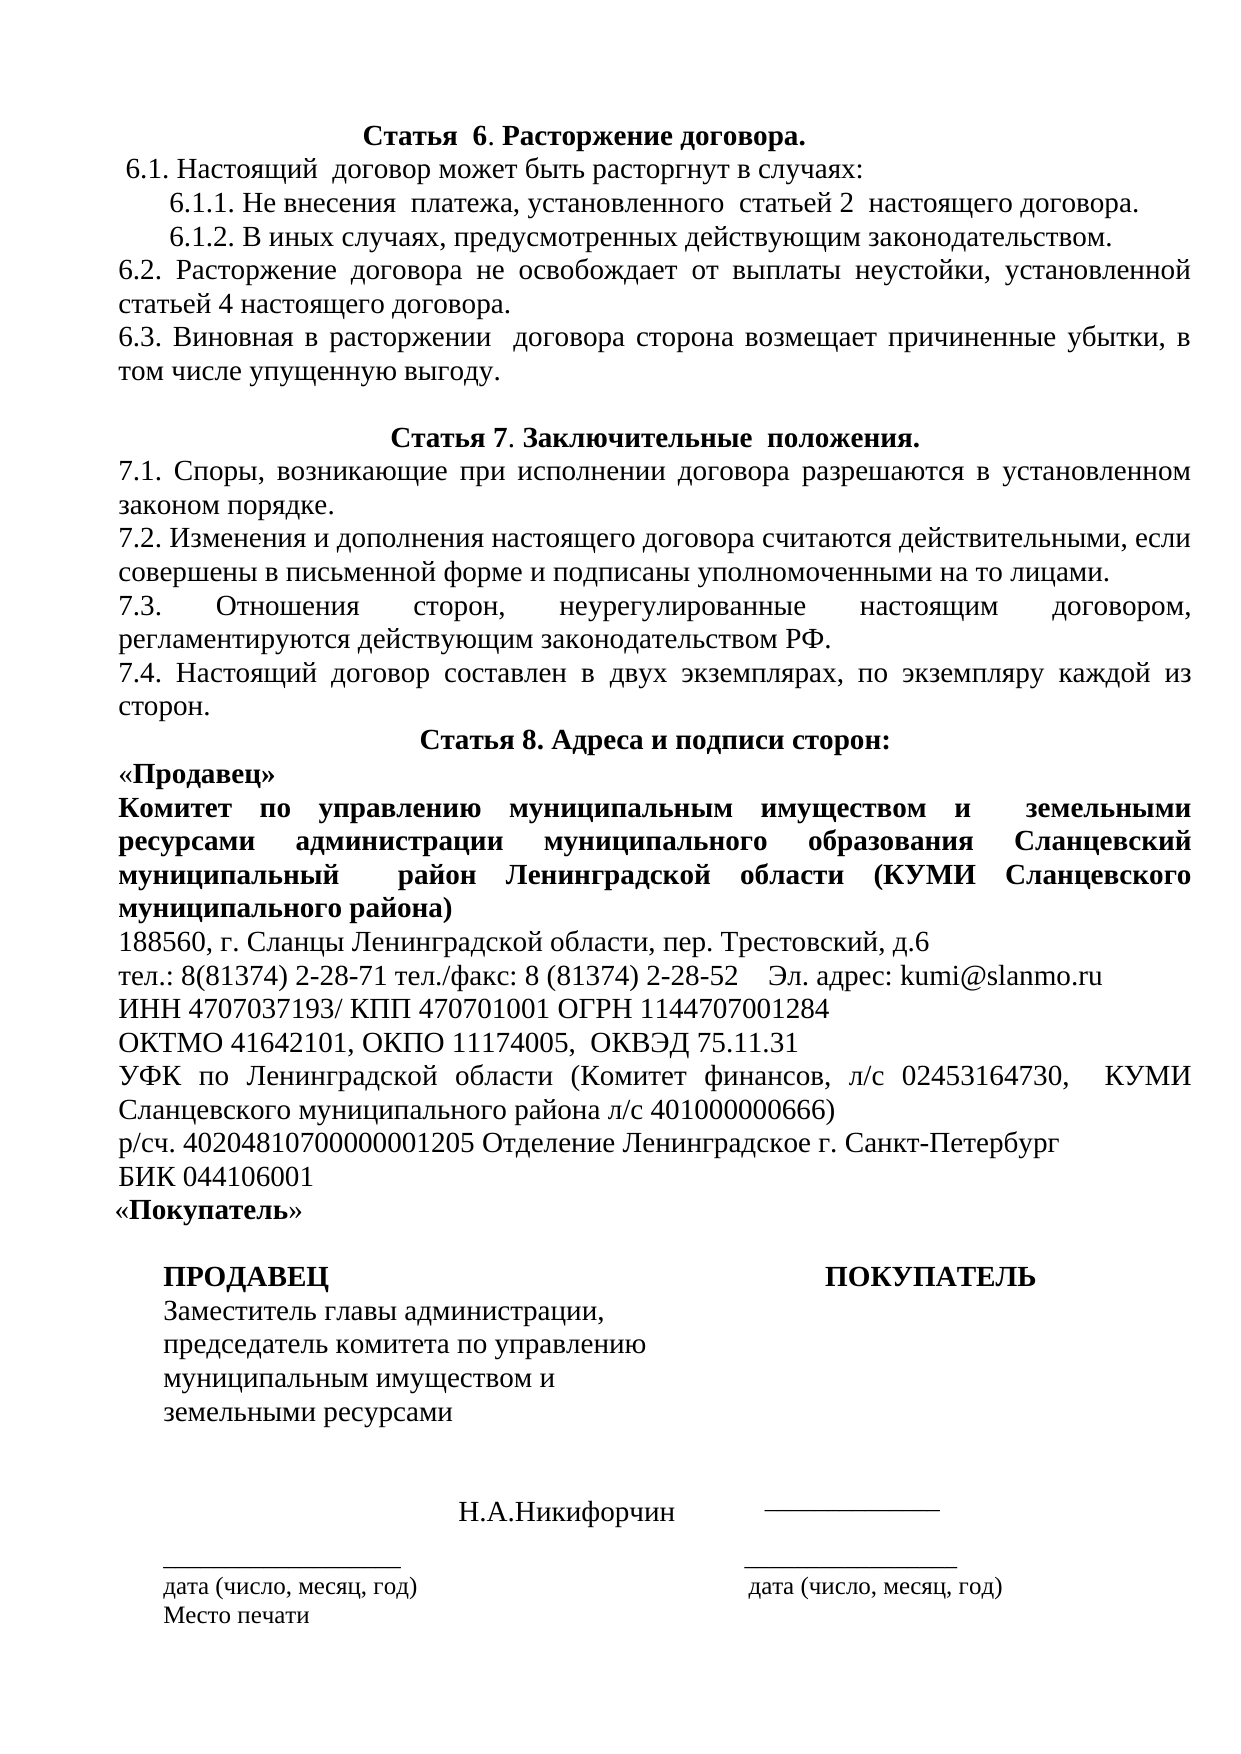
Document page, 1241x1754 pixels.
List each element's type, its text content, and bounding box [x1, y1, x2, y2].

text 7.4. Настоящий договор составлен в двух экземплярах, по экземпляру каждой из сторон. [118, 655, 1192, 722]
list Комитет по управлению муниципальным имуществом и земельными ресурсами администрации муниципального образования Сланцевский муниципальный район Ленинградской области (КУМИ Сланцевского муниципального района) [81, 790, 1192, 924]
list ОКТМО 41642101, ОКПО 11174005, ОКВЭД 75.11.31 [81, 1025, 1192, 1058]
list Место печати [118, 1600, 1192, 1628]
text 6.3. Виновная в расторжении договора сторона возмещает причиненные убытки, в том числе упущенную выгоду. [118, 319, 1192, 386]
table_header [697, 1427, 708, 1542]
table_header [971, 1427, 1223, 1542]
list муниципальным имуществом и [118, 1360, 1192, 1394]
list Заместитель главы администрации, [118, 1293, 1192, 1327]
text 7.3. Отношения сторон, неурегулированные настоящим договором, регламентируются действующим законодательством РФ. [118, 588, 1192, 655]
list земельными ресурсами [118, 1394, 1192, 1427]
list председатель комитета по управлению [118, 1327, 1192, 1360]
text 6.1.1. Не внесения платежа, установленного статьей 2 настоящего договора. [118, 185, 1192, 219]
list ИНН 4707037193/ КПП 470701001 ОГРН 1144707001284 [81, 991, 1192, 1025]
list 188560, г. Сланцы Ленинградской области, пер. Трестовский, д.6 [81, 924, 1192, 958]
text Статья 7. Заключительные положения. [118, 420, 1192, 453]
text Статья 8. Адреса и подписи сторон: [118, 722, 1192, 756]
table_header ______________ [708, 1427, 971, 1542]
list дата (число, месяц, год) дата (число, месяц, год) [118, 1571, 1192, 1600]
list тел.: 8(81374) 2-28-71 тел./факс: 8 (81374) 2-28-52 Эл. адрес: kumi@slanmo.ru [81, 958, 1192, 991]
list ПРОДАВЕЦ ПОКУПАТЕЛЬ [118, 1259, 1192, 1293]
list ___________________ _________________ [118, 1542, 1192, 1571]
list «Покупатель» [77, 1192, 1192, 1226]
text «Продавец» [118, 756, 1192, 790]
text 7.1. Споры, возникающие при исполнении договора разрешаются в установленном законом порядке. [118, 453, 1192, 521]
text 6.1.2. В иных случаях, предусмотренных действующим законодательством. [118, 219, 1192, 252]
table_header Н.А.Никифорчин [409, 1427, 697, 1542]
text 7.2. Изменения и дополнения настоящего договора считаются действительными, если совершены в письменной форме и подписаны уполномоченными на то лицами. [118, 521, 1192, 588]
list р/сч. 40204810700000001205 Отделение Ленинградское г. Санкт-Петербург [81, 1125, 1192, 1159]
text Статья 6. Расторжение договора. [118, 118, 1192, 152]
table_header [118, 1427, 409, 1542]
list УФК по Ленинградской области (Комитет финансов, л/с 02453164730, КУМИ Сланцевского муниципального района л/с 401000000666) [81, 1058, 1192, 1125]
text 6.1. Настоящий договор может быть расторгнут в случаях: [118, 152, 1192, 185]
list БИК 044106001 [81, 1159, 1192, 1192]
text 6.2. Расторжение договора не освобождает от выплаты неустойки, установленной статьей 4 настоящего договора. [118, 252, 1192, 319]
